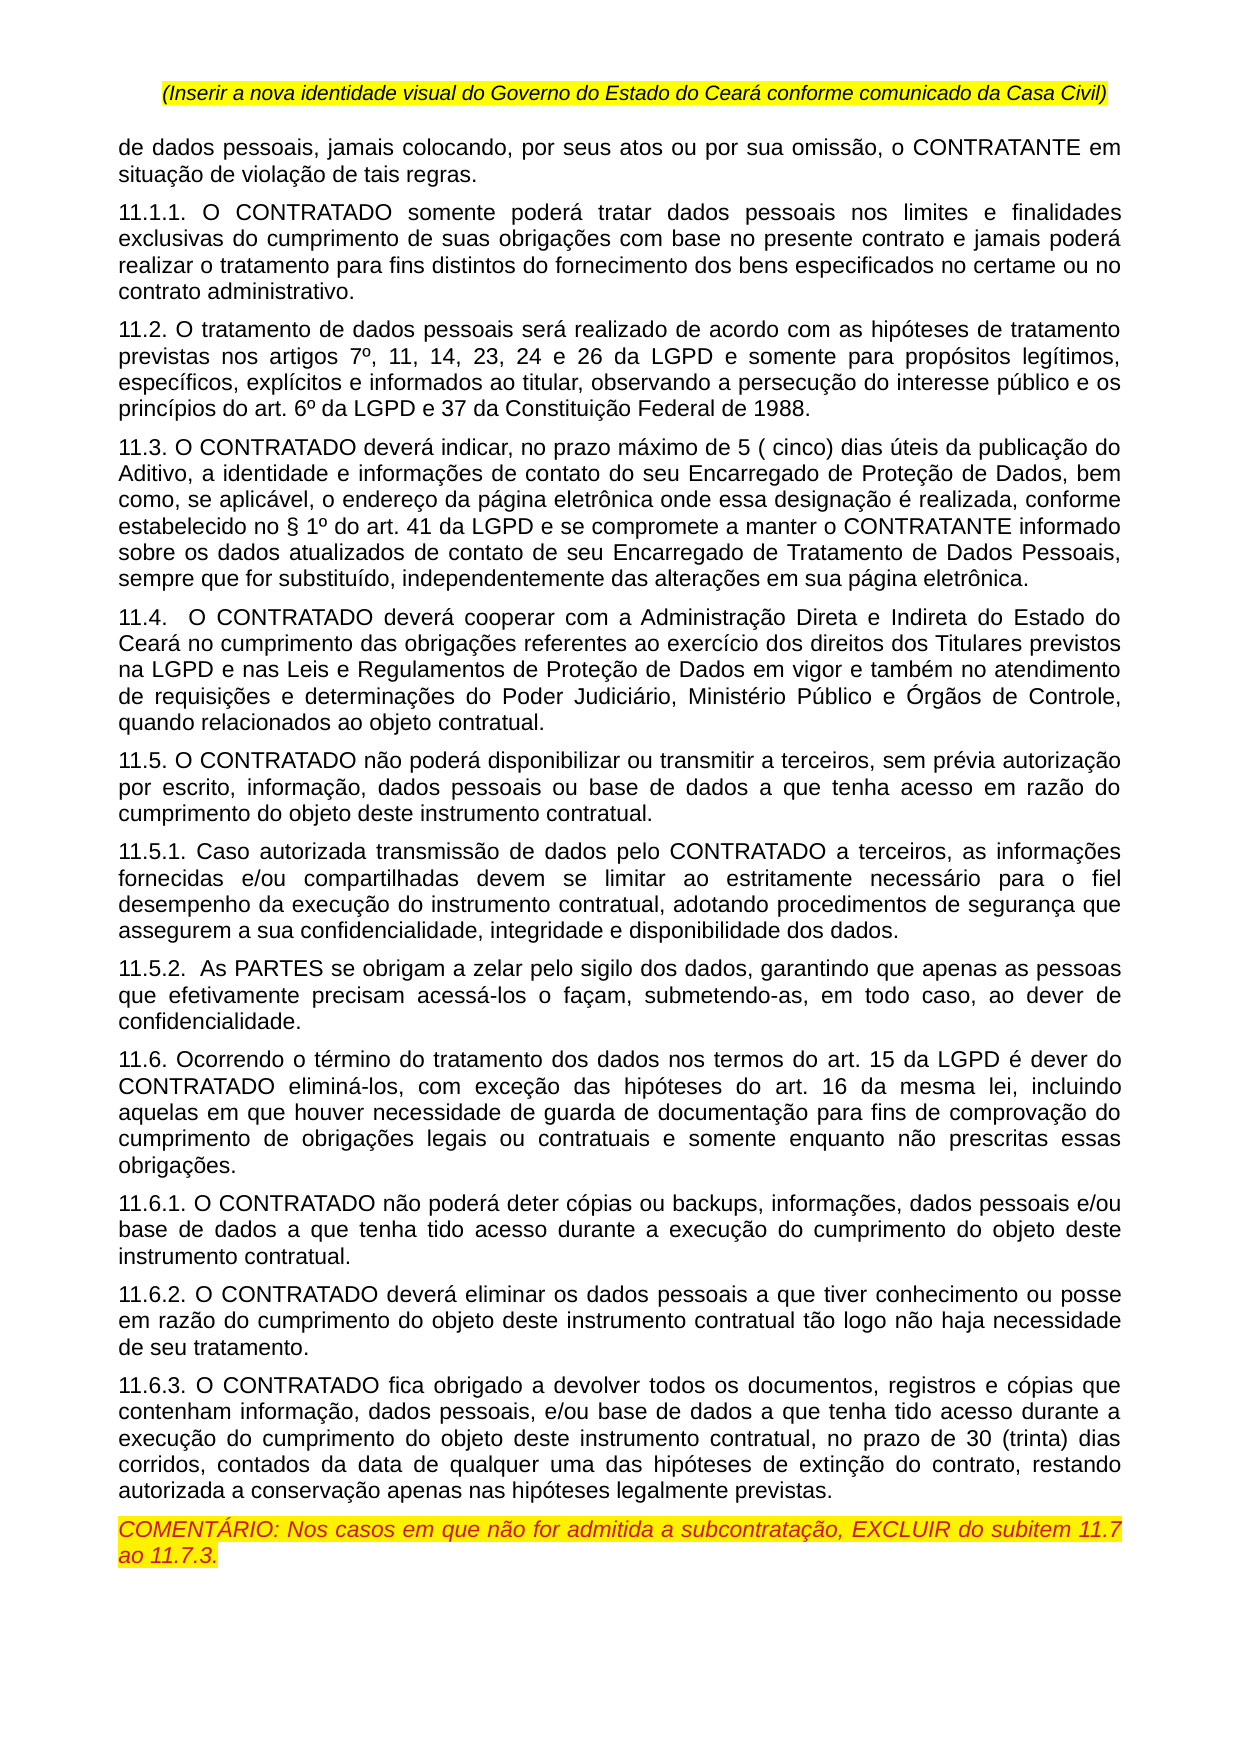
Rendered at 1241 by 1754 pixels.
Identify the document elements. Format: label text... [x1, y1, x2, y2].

text 11.5.2. As PARTES se obrigam a zelar pelo sigilo dos dados, garantindo que apenas as pessoas que efetivamente precisam acessá-los o façam, submetendo-as, em todo caso, ao dever de confidencialidade. [118, 955, 1122, 1034]
text COMENTÁRIO: Nos casos em que não for admitida a subcontratação, EXCLUIR do subitem 11.7 ao 11.7.3. [118, 1516, 1122, 1568]
text 11.6.2. O CONTRATADO deverá eliminar os dados pessoais a que tiver conhecimento ou posse em razão do cumprimento do objeto deste instrumento contratual tão logo não haja necessidade de seu tratamento. [118, 1281, 1122, 1360]
list 11.4. O CONTRATADO deverá cooperar com a Administração Direta e Indireta do Estado do Ceará no cumprimento das obrigações referentes ao exercício dos direitos dos Titulares previstos na LGPD e nas Leis e Regulamentos de Proteção de Dados em vigor e também no atendimento de requisições e determinações do Poder Judiciário, Ministério Público e Órgãos de Controle, quando relacionados ao objeto contratual. [118, 603, 1122, 735]
list 11.5. O CONTRATADO não poderá disponibilizar ou transmitir a terceiros, sem prévia autorização por escrito, informação, dados pessoais ou base de dados a que tenha acesso em razão do cumprimento do objeto deste instrumento contratual. [118, 747, 1122, 826]
text 11.5.1. Caso autorizada transmissão de dados pelo CONTRATADO a terceiros, as informações fornecidas e/ou compartilhadas devem se limitar ao estritamente necessário para o fiel desempenho da execução do instrumento contratual, adotando procedimentos de segurança que assegurem a sua confidencialidade, integridade e disponibilidade dos dados. [118, 838, 1122, 943]
text 11.6. Ocorrendo o término do tratamento dos dados nos termos do art. 15 da LGPD é dever do CONTRATADO eliminá-los, com exceção das hipóteses do art. 16 da mesma lei, incluindo aquelas em que houver necessidade de guarda de documentação para fins de comprovação do cumprimento de obrigações legais ou contratuais e somente enquanto não prescritas essas obrigações. [118, 1046, 1122, 1178]
list de dados pessoais, jamais colocando, por seus atos ou por sua omissão, o CONTRATANTE em situação de violação de tais regras. [118, 134, 1122, 187]
list 11.2. O tratamento de dados pessoais será realizado de acordo com as hipóteses de tratamento previstas nos artigos 7º, 11, 14, 23, 24 e 26 da LGPD e somente para propósitos legítimos, específicos, explícitos e informados ao titular, observando a persecução do interesse público e os princípios do art. 6º da LGPD e 37 da Constituição Federal de 1988. [118, 316, 1122, 422]
list 11.3. O CONTRATADO deverá indicar, no prazo máximo de 5 ( cinco) dias úteis da publicação do Aditivo, a identidade e informações de contato do seu Encarregado de Proteção de Dados, bem como, se aplicável, o endereço da página eletrônica onde essa designação é realizada, conforme estabelecido no § 1º do art. 41 da LGPD e se compromete a manter o CONTRATANTE informado sobre os dados atualizados de contato de seu Encarregado de Tratamento de Dados Pessoais, sempre que for substituído, independentemente das alterações em sua página eletrônica. [118, 433, 1122, 592]
text 11.6.3. O CONTRATADO fica obrigado a devolver todos os documentos, registros e cópias que contenham informação, dados pessoais, e/ou base de dados a que tenha tido acesso durante a execução do cumprimento do objeto deste instrumento contratual, no prazo de 30 (trinta) dias corridos, contados da data de qualquer uma das hipóteses de extinção do contrato, restando autorizada a conservação apenas nas hipóteses legalmente previstas. [118, 1372, 1122, 1504]
text 11.6.1. O CONTRATADO não poderá deter cópias ou backups, informações, dados pessoais e/ou base de dados a que tenha tido acesso durante a execução do cumprimento do objeto deste instrumento contratual. [118, 1190, 1122, 1269]
list 11.1.1. O CONTRATADO somente poderá tratar dados pessoais nos limites e finalidades exclusivas do cumprimento de suas obrigações com base no presente contrato e jamais poderá realizar o tratamento para fins distintos do fornecimento dos bens especificados no certame ou no contrato administrativo. [118, 199, 1122, 304]
